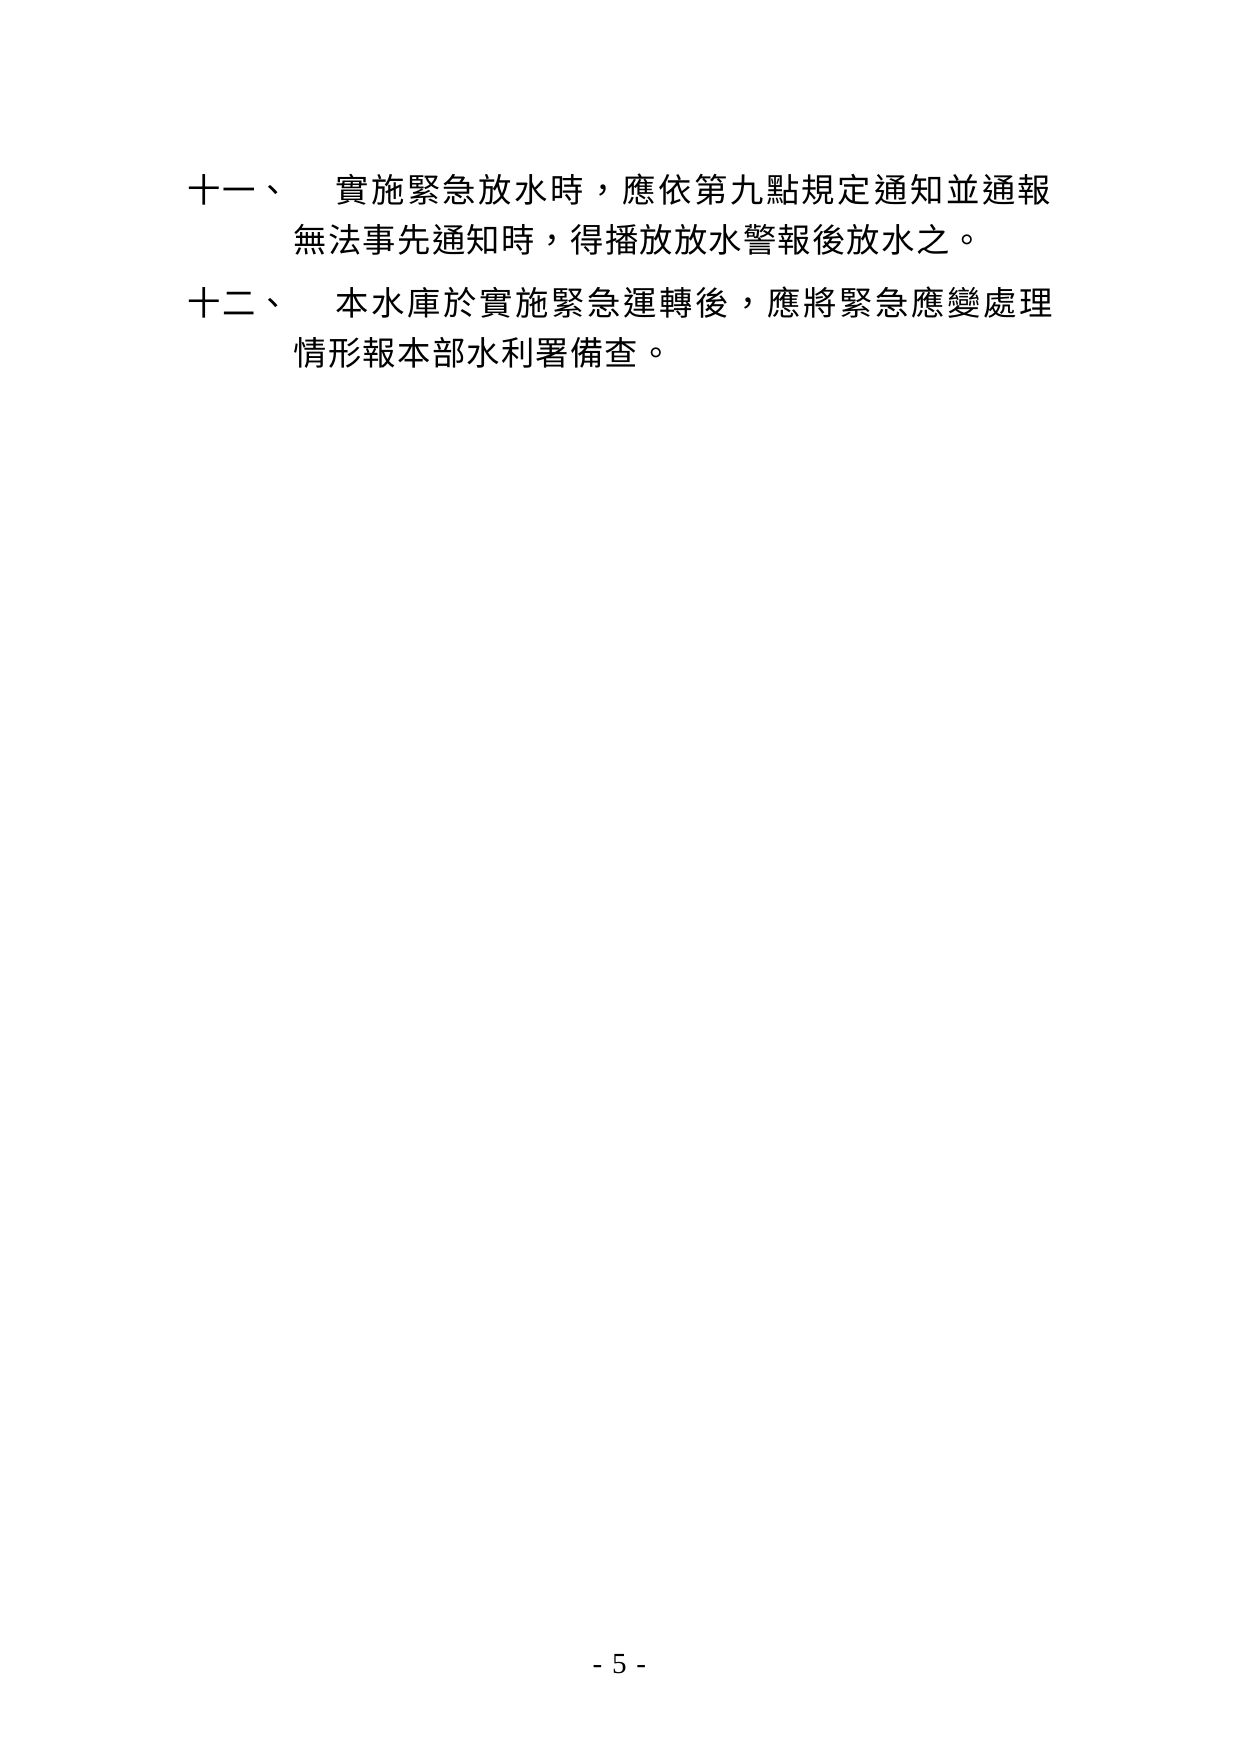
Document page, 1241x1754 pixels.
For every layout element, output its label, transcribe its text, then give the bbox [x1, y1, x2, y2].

list 實施緊急放水時，應依第九點規定通知並通報，無法事先通知時，得播放放水警報後放水之。 [187, 163, 1053, 263]
list 本水庫於實施緊急運轉後，應將緊急應變處理情形報本部水利署備查。 [187, 275, 1053, 375]
